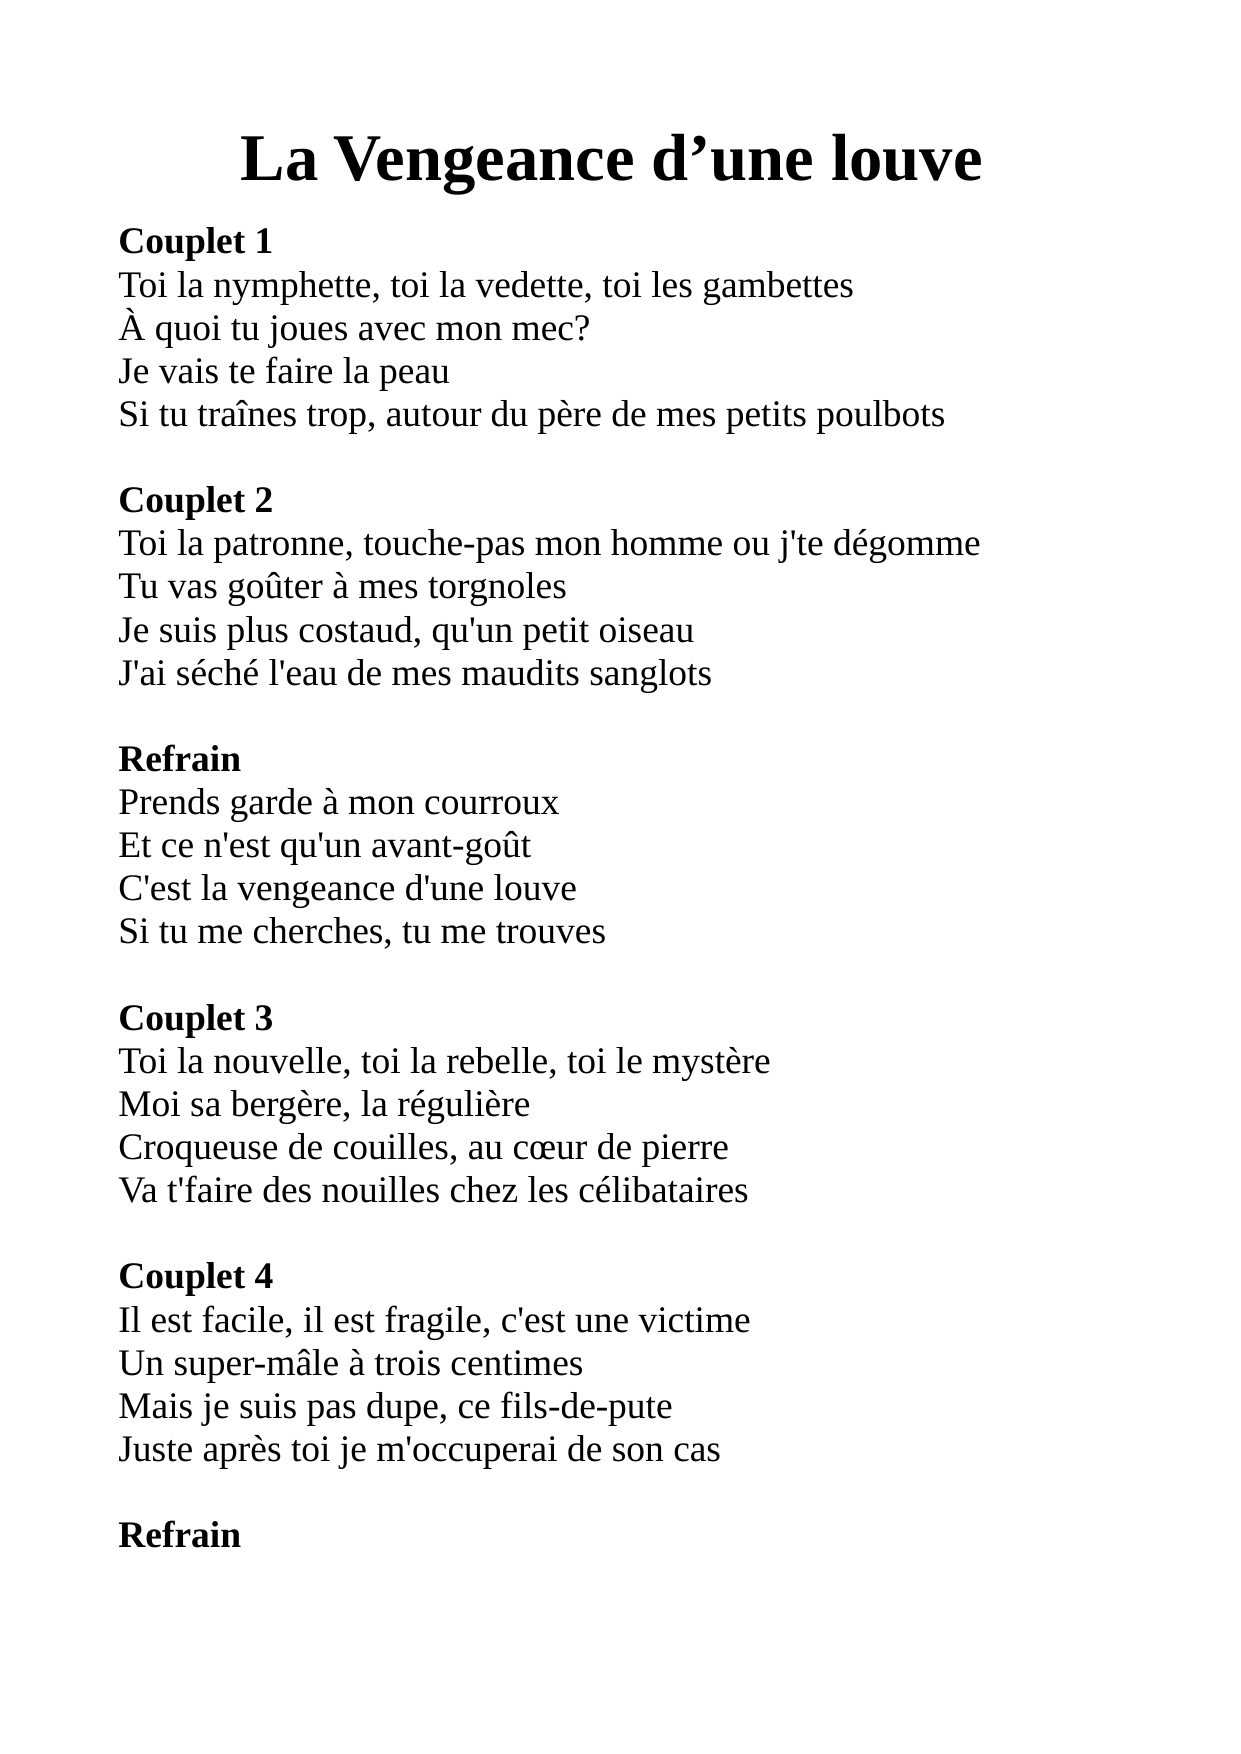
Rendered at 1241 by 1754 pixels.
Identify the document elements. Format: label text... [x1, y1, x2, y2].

text Couplet 3 [118, 995, 1122, 1038]
text Couplet 4 [118, 1254, 1122, 1297]
text Couplet 1 [118, 219, 1122, 262]
text Toi la nymphette, toi la vedette, toi les gambettes À quoi tu joues avec mon mec? Je vais te faire la peau Si tu traînes trop, autour du père de mes petits poulbots [118, 262, 1122, 434]
text Refrain [118, 1513, 1122, 1556]
text Toi la nouvelle, toi la rebelle, toi le mystère Moi sa bergère, la régulière Croqueuse de couilles, au cœur de pierre Va t'faire des nouilles chez les célibataires [118, 1038, 1122, 1211]
text Prends garde à mon courroux Et ce n'est qu'un avant-goût C'est la vengeance d'une louve Si tu me cherches, tu me trouves [118, 779, 1122, 952]
text Toi la patronne, touche-pas mon homme ou j'te dégomme Tu vas goûter à mes torgnoles Je suis plus costaud, qu'un petit oiseau J'ai séché l'eau de mes maudits sanglots [118, 521, 1122, 693]
text Couplet 2 [118, 478, 1122, 521]
text Refrain [118, 736, 1122, 779]
text Il est facile, il est fragile, c'est une victime Un super-mâle à trois centimes Mais je suis pas dupe, ce fils-de-pute Juste après toi je m'occuperai de son cas [118, 1297, 1122, 1469]
text La Vengeance d’une louve [118, 118, 1122, 195]
